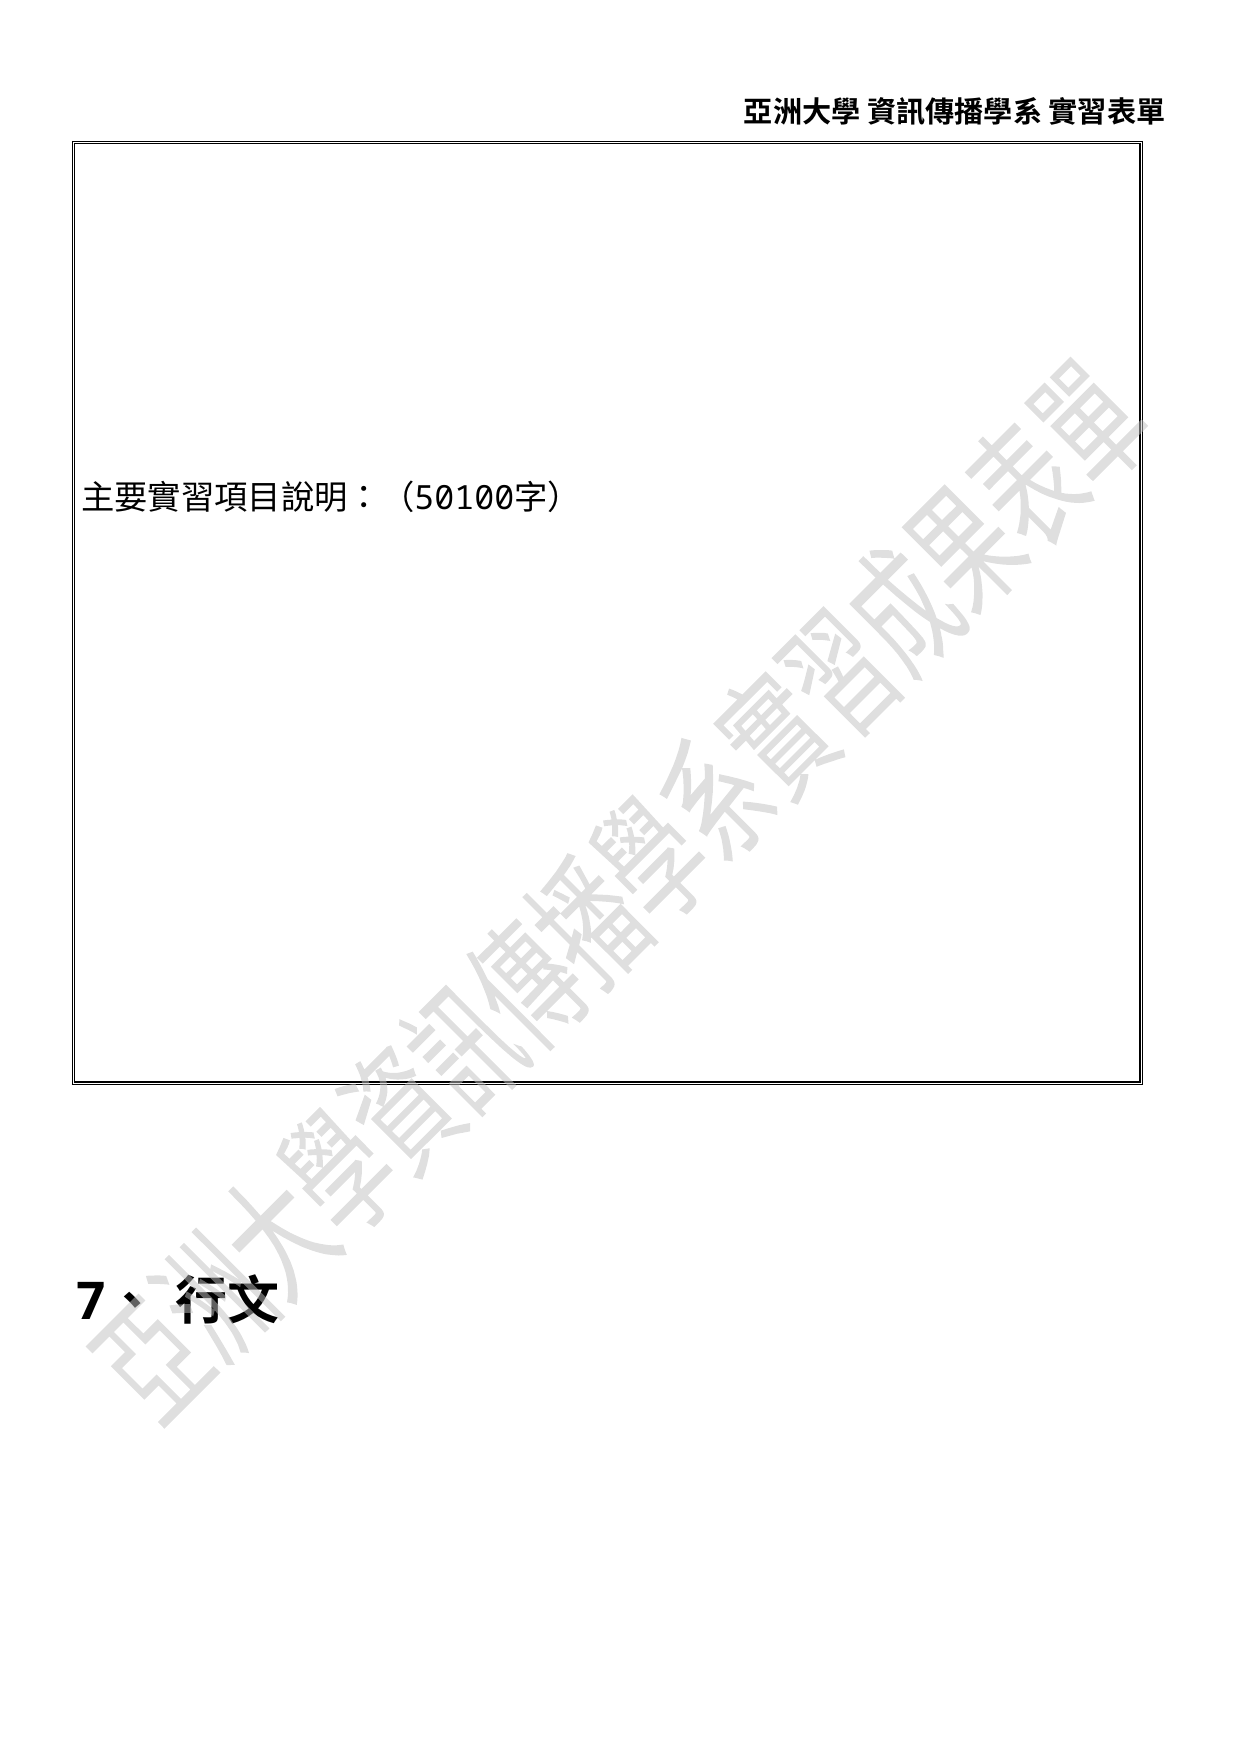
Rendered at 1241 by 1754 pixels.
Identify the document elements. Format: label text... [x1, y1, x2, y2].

table_header 主要實習項目說明：（50100字） [75, 144, 1139, 1081]
list 行文 [75, 1209, 1215, 1334]
